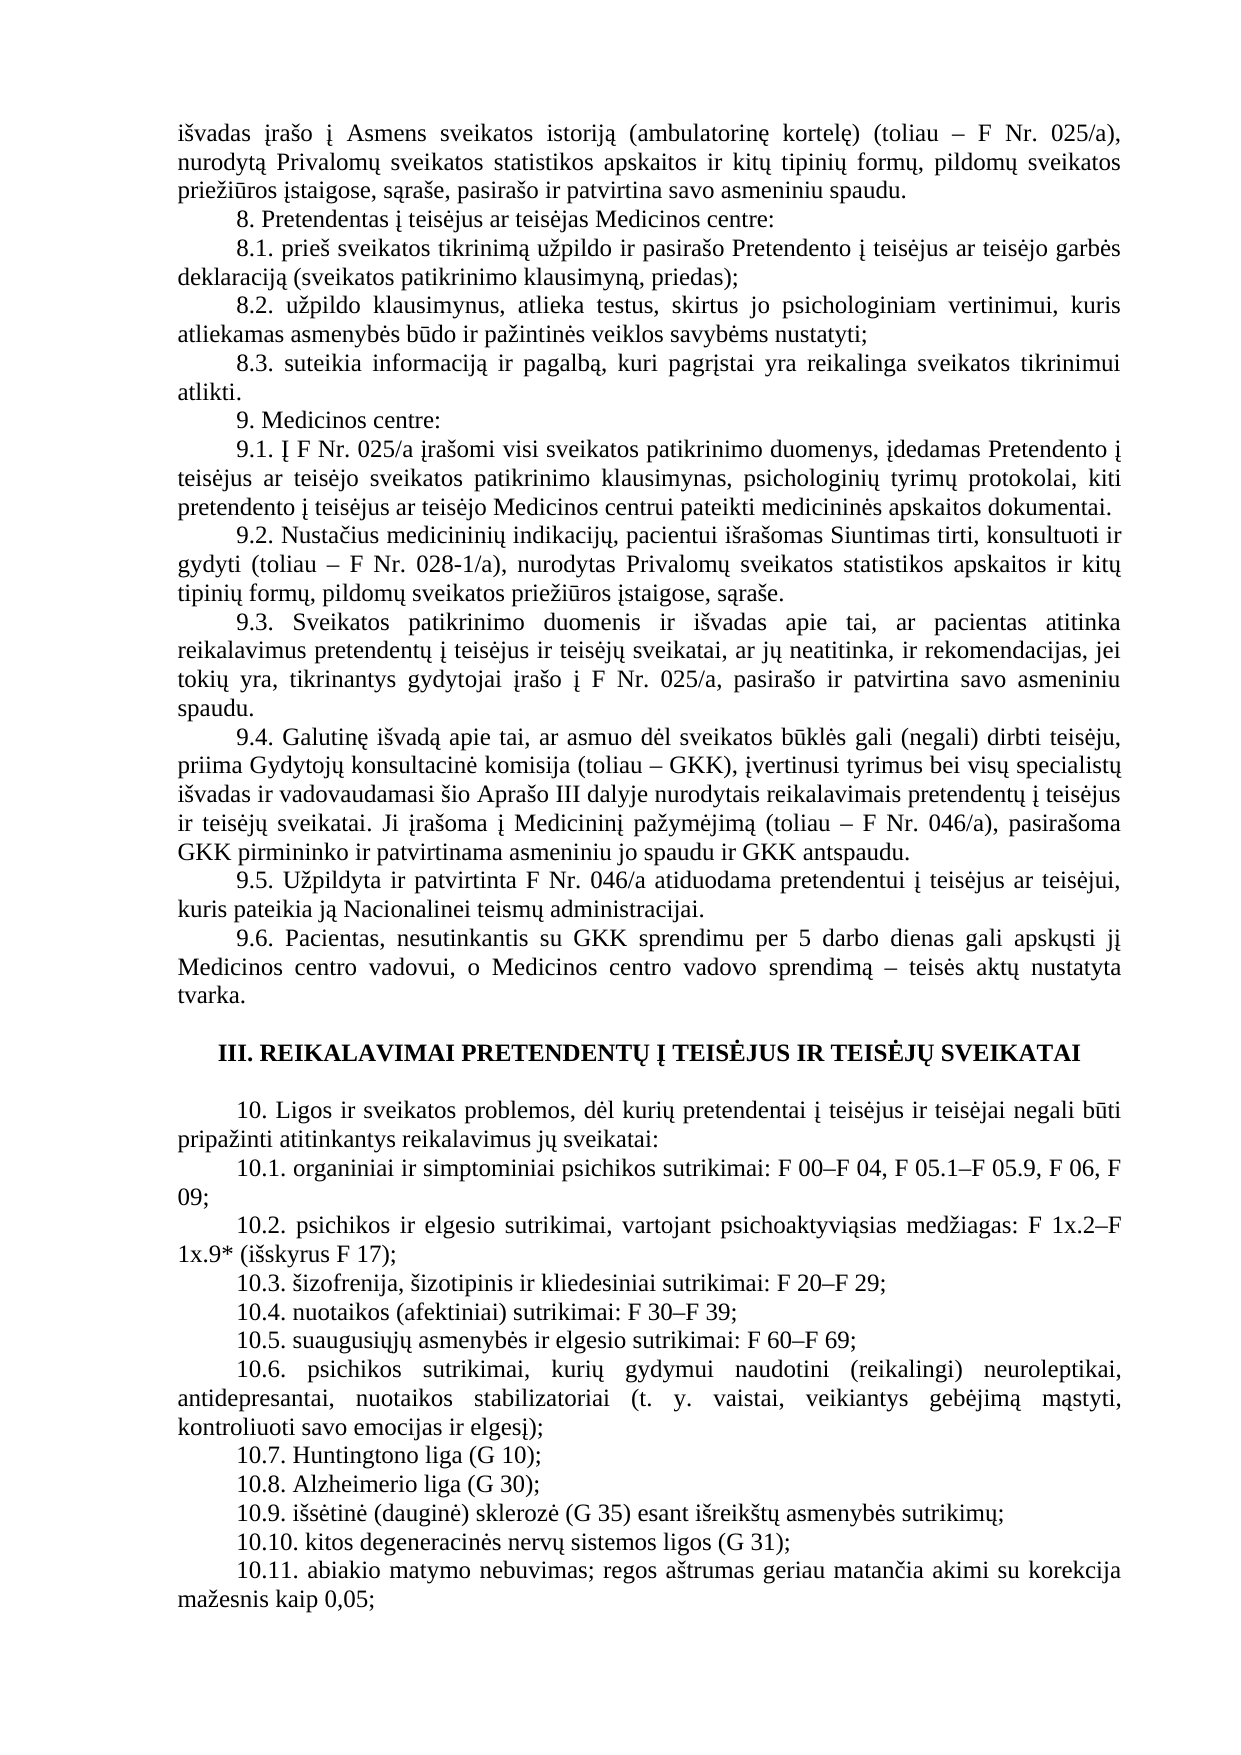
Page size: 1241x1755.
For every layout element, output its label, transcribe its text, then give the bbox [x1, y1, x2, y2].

text 10. Ligos ir sveikatos problemos, dėl kurių pretendentai į teisėjus ir teisėjai negali būti pripažinti atitinkantys reikalavimus jų sveikatai: [177, 1096, 1122, 1153]
text III. REIKALAVIMAI PRETENDENTŲ Į TEISĖJUS IR TEISĖJŲ SVEIKATAI [177, 1038, 1122, 1067]
text 10.9. išsėtinė (dauginė) sklerozė (G 35) esant išreikštų asmenybės sutrikimų; [177, 1498, 1122, 1527]
text 9.5. Užpildyta ir patvirtinta F Nr. 046/a atiduodama pretendentui į teisėjus ar teisėjui, kuris pateikia ją Nacionalinei teismų administracijai. [177, 866, 1122, 923]
text 10.3. šizofrenija, šizotipinis ir kliedesiniai sutrikimai: F 20–F 29; [177, 1268, 1122, 1297]
text 8. Pretendentas į teisėjus ar teisėjas Medicinos centre: [177, 204, 1122, 233]
text 10.4. nuotaikos (afektiniai) sutrikimai: F 30–F 39; [177, 1297, 1122, 1326]
text 10.1. organiniai ir simptominiai psichikos sutrikimai: F 00–F 04, F 05.1–F 05.9, F 06, F 09; [177, 1153, 1122, 1211]
text 10.7. Huntingtono liga (G 10); [177, 1441, 1122, 1469]
text 8.1. prieš sveikatos tikrinimą užpildo ir pasirašo Pretendento į teisėjus ar teisėjo garbės deklaraciją (sveikatos patikrinimo klausimyną, priedas); [177, 233, 1122, 291]
text 10.2. psichikos ir elgesio sutrikimai, vartojant psichoaktyviąsias medžiagas: F 1x.2–F 1x.9* (išskyrus F 17); [177, 1211, 1122, 1268]
text 9.1. Į F Nr. 025/a įrašomi visi sveikatos patikrinimo duomenys, įdedamas Pretendento į teisėjus ar teisėjo sveikatos patikrinimo klausimynas, psichologinių tyrimų protokolai, kiti pretendento į teisėjus ar teisėjo Medicinos centrui pateikti medicininės apskaitos dokumentai. [177, 434, 1122, 521]
text 10.6. psichikos sutrikimai, kurių gydymui naudotini (reikalingi) neuroleptikai, antidepresantai, nuotaikos stabilizatoriai (t. y. vaistai, veikiantys gebėjimą mąstyti, kontroliuoti savo emocijas ir elgesį); [177, 1354, 1122, 1441]
text 10.8. Alzheimerio liga (G 30); [177, 1469, 1122, 1498]
text 10.11. abiakio matymo nebuvimas; regos aštrumas geriau matančia akimi su korekcija mažesnis kaip 0,05; [177, 1556, 1122, 1613]
text 10.10. kitos degeneracinės nervų sistemos ligos (G 31); [177, 1527, 1122, 1556]
text 9.6. Pacientas, nesutinkantis su GKK sprendimu per 5 darbo dienas gali apskųsti jį Medicinos centro vadovui, o Medicinos centro vadovo sprendimą – teisės aktų nustatyta tvarka. [177, 923, 1122, 1009]
text 9. Medicinos centre: [177, 406, 1122, 434]
text 9.2. Nustačius medicininių indikacijų, pacientui išrašomas Siuntimas tirti, konsultuoti ir gydyti (toliau – F Nr. 028-1/a), nurodytas Privalomų sveikatos statistikos apskaitos ir kitų tipinių formų, pildomų sveikatos priežiūros įstaigose, sąraše. [177, 521, 1122, 607]
text 9.4. Galutinę išvadą apie tai, ar asmuo dėl sveikatos būklės gali (negali) dirbti teisėju, priima Gydytojų konsultacinė komisija (toliau – GKK), įvertinusi tyrimus bei visų specialistų išvadas ir vadovaudamasi šio Aprašo III dalyje nurodytais reikalavimais pretendentų į teisėjus ir teisėjų sveikatai. Ji įrašoma į Medicininį pažymėjimą (toliau – F Nr. 046/a), pasirašoma GKK pirmininko ir patvirtinama asmeniniu jo spaudu ir GKK antspaudu. [177, 722, 1122, 866]
text 8.2. užpildo klausimynus, atlieka testus, skirtus jo psichologiniam vertinimui, kuris atliekamas asmenybės būdo ir pažintinės veiklos savybėms nustatyti; [177, 291, 1122, 348]
text 8.3. suteikia informaciją ir pagalbą, kuri pagrįstai yra reikalinga sveikatos tikrinimui atlikti. [177, 348, 1122, 406]
text išvadas įrašo į Asmens sveikatos istoriją (ambulatorinę kortelę) (toliau – F Nr. 025/a), nurodytą Privalomų sveikatos statistikos apskaitos ir kitų tipinių formų, pildomų sveikatos priežiūros įstaigose, sąraše, pasirašo ir patvirtina savo asmeniniu spaudu. [177, 118, 1122, 204]
text 10.5. suaugusiųjų asmenybės ir elgesio sutrikimai: F 60–F 69; [177, 1326, 1122, 1354]
text 9.3. Sveikatos patikrinimo duomenis ir išvadas apie tai, ar pacientas atitinka reikalavimus pretendentų į teisėjus ir teisėjų sveikatai, ar jų neatitinka, ir rekomendacijas, jei tokių yra, tikrinantys gydytojai įrašo į F Nr. 025/a, pasirašo ir patvirtina savo asmeniniu spaudu. [177, 607, 1122, 722]
